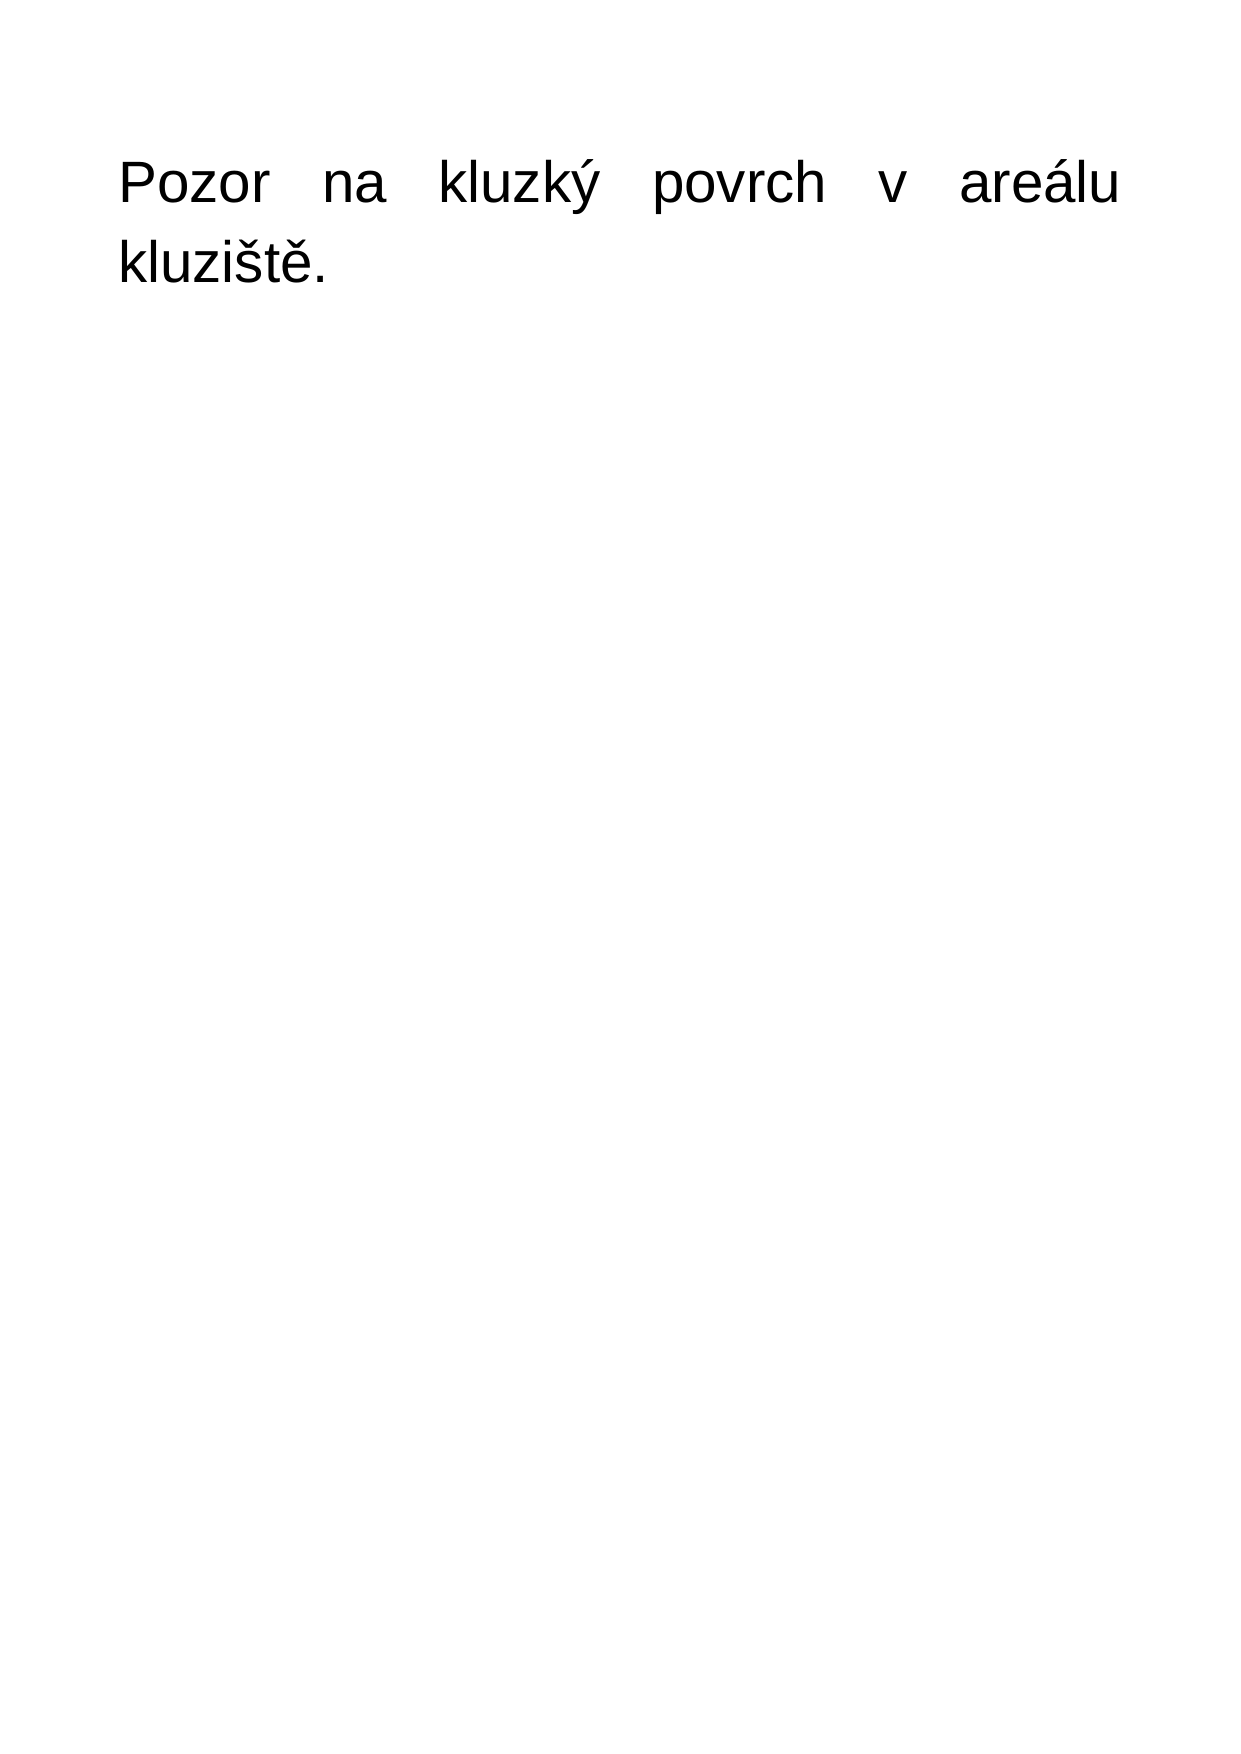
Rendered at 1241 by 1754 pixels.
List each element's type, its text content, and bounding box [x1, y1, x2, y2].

text Pozor na kluzký povrch v areálu kluziště. [118, 148, 1122, 295]
